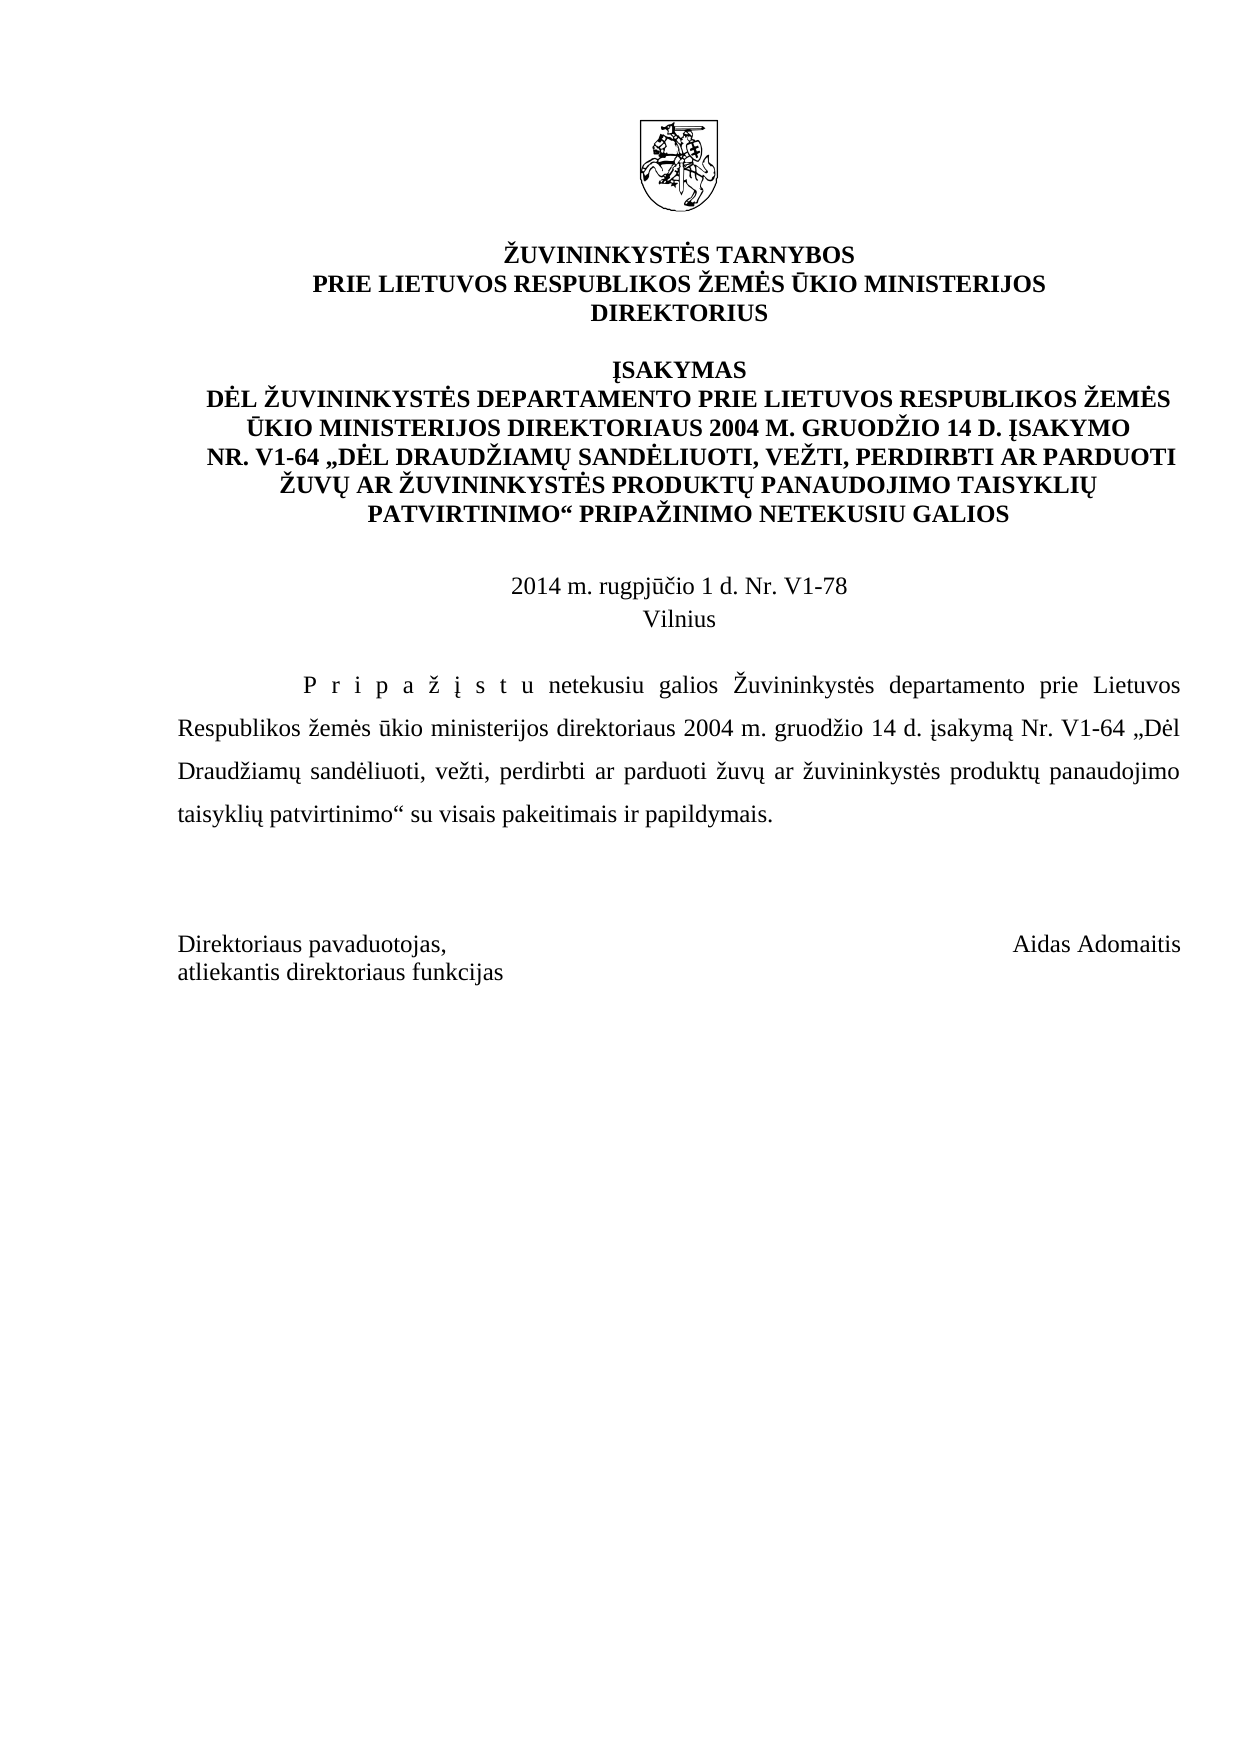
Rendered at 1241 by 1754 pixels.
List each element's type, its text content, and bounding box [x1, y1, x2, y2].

text ŽUVININKYSTĖS TARNYBOS [177, 240, 1181, 269]
text 2014 m. rugpjūčio 1 d. Nr. V1-78 [177, 571, 1181, 600]
text DĖL žuvininkystės departamento prie lietuvos respublikos žemės ūkio ministerijos direktoriaus 2004 m. gruodžio 14 d. įsakymo [196, 384, 1181, 442]
text Vilnius [177, 604, 1181, 633]
text atliekantis direktoriaus funkcijas [177, 957, 1181, 986]
text Nr. V1-64 „Dėl draudžiamų sandėliuoti, vežti, perdirbti ar parduoti žuvų ar žuvininkystės produktų panaudojimo taisyklių patvirtinimo“ pripažinimo netekusiu galios [196, 442, 1181, 528]
text PRIE LIETUVOS RESPUBLIKOS ŽEMĖS ŪKIO MINISTERIJOS [177, 269, 1181, 298]
text ĮSAKYMAS [177, 355, 1181, 384]
text Direktoriaus pavaduotojas, Aidas Adomaitis [177, 929, 1181, 957]
text DIREKTORIUS [177, 298, 1181, 327]
text P r i p a ž į s t u netekusiu galios Žuvininkystės departamento prie Lietuvos Respublikos žemės ūkio ministerijos direktoriaus 2004 m. gruodžio 14 d. įsakymą Nr. V1-64 „Dėl Draudžiamų sandėliuoti, vežti, perdirbti ar parduoti žuvų ar žuvininkystės produktų panaudojimo taisyklių patvirtinimo“ su visais pakeitimais ir papildymais. [177, 670, 1181, 828]
